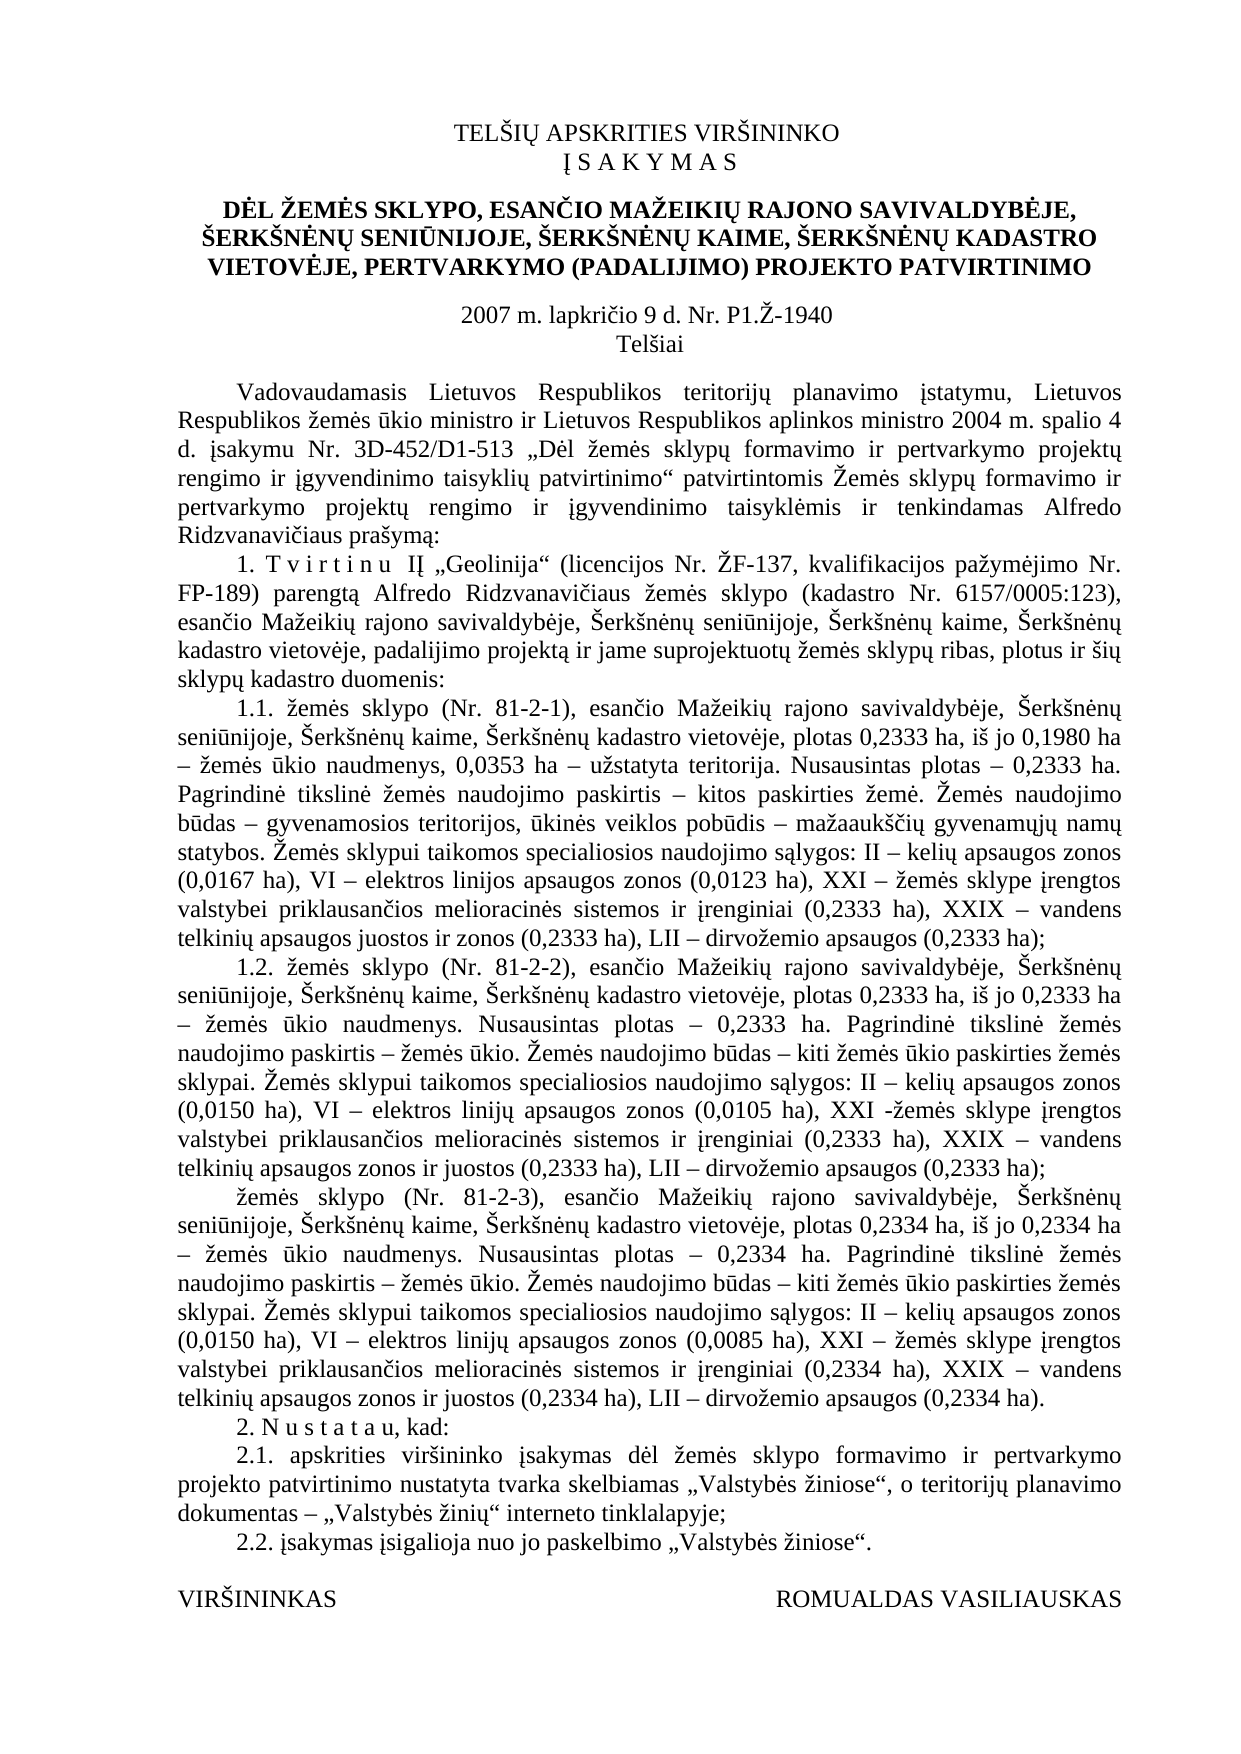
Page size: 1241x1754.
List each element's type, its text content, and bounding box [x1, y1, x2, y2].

text 1. Tvirtinu IĮ „Geolinija“ (licencijos Nr. ŽF-137, kvalifikacijos pažymėjimo Nr. FP-189) parengtą Alfredo Ridzvanavičiaus žemės sklypo (kadastro Nr. 6157/0005:123), esančio Mažeikių rajono savivaldybėje, Šerkšnėnų seniūnijoje, Šerkšnėnų kaime, Šerkšnėnų kadastro vietovėje, padalijimo projektą ir jame suprojektuotų žemės sklypų ribas, plotus ir šių sklypų kadastro duomenis: [177, 549, 1122, 693]
text 2.2. įsakymas įsigalioja nuo jo paskelbimo „Valstybės žiniose“. [177, 1527, 1122, 1556]
text VIRŠININKAS ROMUALDAS VASILIAUSKAS [177, 1584, 1122, 1613]
text 1.1. žemės sklypo (Nr. 81-2-1), esančio Mažeikių rajono savivaldybėje, Šerkšnėnų seniūnijoje, Šerkšnėnų kaime, Šerkšnėnų kadastro vietovėje, plotas 0,2333 ha, iš jo 0,1980 ha – žemės ūkio naudmenys, 0,0353 ha – užstatyta teritorija. Nusausintas plotas – 0,2333 ha. Pagrindinė tikslinė žemės naudojimo paskirtis – kitos paskirties žemė. Žemės naudojimo būdas – gyvenamosios teritorijos, ūkinės veiklos pobūdis – mažaaukščių gyvenamųjų namų statybos. Žemės sklypui taikomos specialiosios naudojimo sąlygos: II – kelių apsaugos zonos (0,0167 ha), VI – elektros linijos apsaugos zonos (0,0123 ha), XXI – žemės sklype įrengtos valstybei priklausančios melioracinės sistemos ir įrenginiai (0,2333 ha), XXIX – vandens telkinių apsaugos juostos ir zonos (0,2333 ha), LII – dirvožemio apsaugos (0,2333 ha); [177, 693, 1122, 952]
text žemės sklypo (Nr. 81-2-3), esančio Mažeikių rajono savivaldybėje, Šerkšnėnų seniūnijoje, Šerkšnėnų kaime, Šerkšnėnų kadastro vietovėje, plotas 0,2334 ha, iš jo 0,2334 ha – žemės ūkio naudmenys. Nusausintas plotas – 0,2334 ha. Pagrindinė tikslinė žemės naudojimo paskirtis – žemės ūkio. Žemės naudojimo būdas – kiti žemės ūkio paskirties žemės sklypai. Žemės sklypui taikomos specialiosios naudojimo sąlygos: II – kelių apsaugos zonos (0,0150 ha), VI – elektros linijų apsaugos zonos (0,0085 ha), XXI – žemės sklype įrengtos valstybei priklausančios melioracinės sistemos ir įrenginiai (0,2334 ha), XXIX – vandens telkinių apsaugos zonos ir juostos (0,2334 ha), LII – dirvožemio apsaugos (0,2334 ha). [177, 1182, 1122, 1412]
text DĖL ŽEMĖS SKLYPO, ESANČIO MAŽEIKIŲ RAJONO SAVIVALDYBĖJE, ŠERKŠNĖNŲ SENIŪNIJOJE, ŠERKŠNĖNŲ KAIME, ŠERKŠNĖNŲ KADASTRO VIETOVĖJE, PERTVARKYMO (PADALIJIMO) PROJEKTO PATVIRTINIMO [177, 195, 1122, 281]
text Telšiai [177, 329, 1122, 358]
text ĮSAKYMAS [177, 147, 1122, 176]
text 2.1. apskrities viršininko įsakymas dėl žemės sklypo formavimo ir pertvarkymo projekto patvirtinimo nustatyta tvarka skelbiamas „Valstybės žiniose“, o teritorijų planavimo dokumentas – „Valstybės žinių“ interneto tinklalapyje; [177, 1441, 1122, 1527]
text TELŠIŲ APSKRITIES VIRŠININKO [177, 118, 1122, 147]
text 1.2. žemės sklypo (Nr. 81-2-2), esančio Mažeikių rajono savivaldybėje, Šerkšnėnų seniūnijoje, Šerkšnėnų kaime, Šerkšnėnų kadastro vietovėje, plotas 0,2333 ha, iš jo 0,2333 ha – žemės ūkio naudmenys. Nusausintas plotas – 0,2333 ha. Pagrindinė tikslinė žemės naudojimo paskirtis – žemės ūkio. Žemės naudojimo būdas – kiti žemės ūkio paskirties žemės sklypai. Žemės sklypui taikomos specialiosios naudojimo sąlygos: II – kelių apsaugos zonos (0,0150 ha), VI – elektros linijų apsaugos zonos (0,0105 ha), XXI -žemės sklype įrengtos valstybei priklausančios melioracinės sistemos ir įrenginiai (0,2333 ha), XXIX – vandens telkinių apsaugos zonos ir juostos (0,2333 ha), LII – dirvožemio apsaugos (0,2333 ha); [177, 952, 1122, 1182]
text Vadovaudamasis Lietuvos Respublikos teritorijų planavimo įstatymu, Lietuvos Respublikos žemės ūkio ministro ir Lietuvos Respublikos aplinkos ministro 2004 m. spalio 4 d. įsakymu Nr. 3D-452/D1-513 „Dėl žemės sklypų formavimo ir pertvarkymo projektų rengimo ir įgyvendinimo taisyklių patvirtinimo“ patvirtintomis Žemės sklypų formavimo ir pertvarkymo projektų rengimo ir įgyvendinimo taisyklėmis ir tenkindamas Alfredo Ridzvanavičiaus prašymą: [177, 377, 1122, 549]
text 2. Nustatau, kad: [177, 1412, 1122, 1441]
text 2007 m. lapkričio 9 d. Nr. P1.Ž-1940 [177, 300, 1122, 329]
